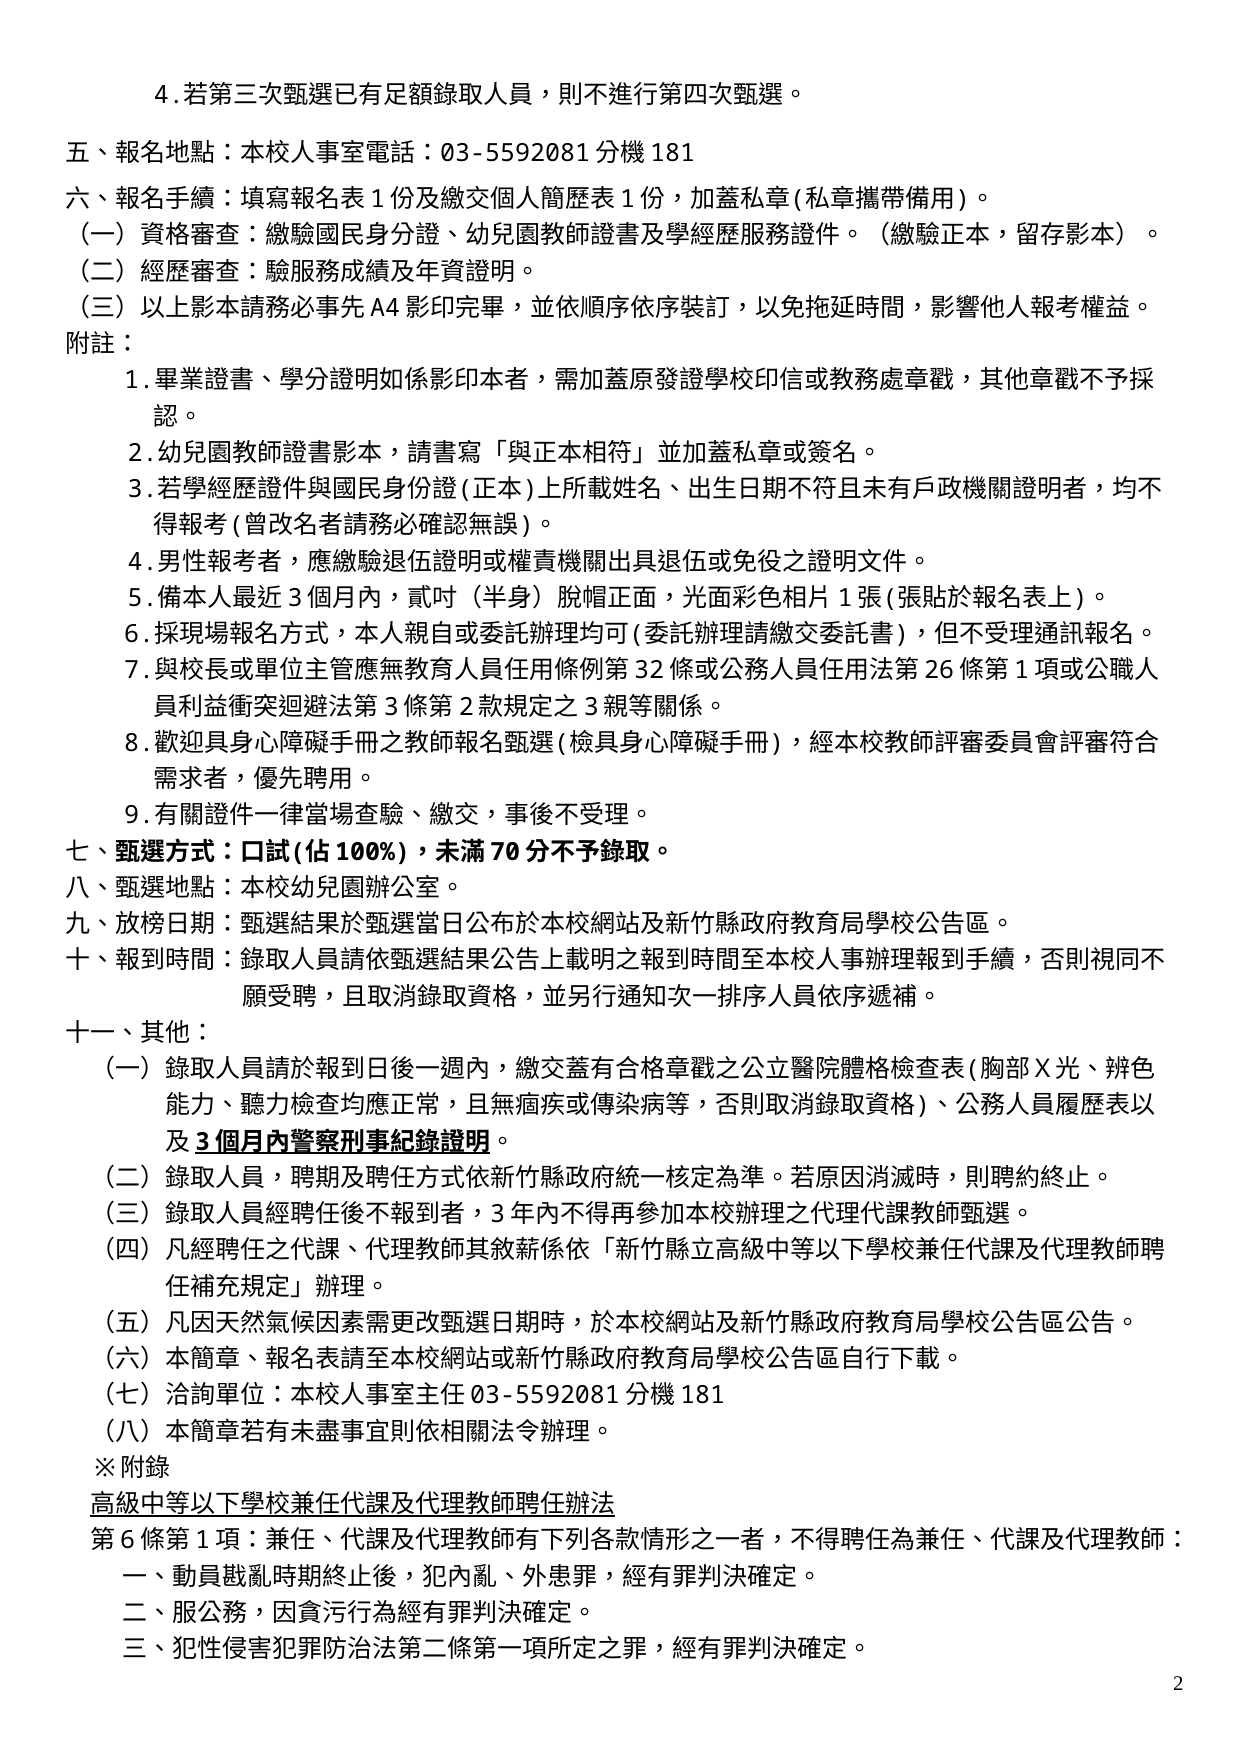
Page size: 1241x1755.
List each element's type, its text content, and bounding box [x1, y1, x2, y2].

text 3.若學經歷證件與國民身份證(正本)上所載姓名、出生日期不符且未有戶政機關證明者，均不得報考(曾改名者請務必確認無誤)。 [127, 469, 1175, 541]
text 七、甄選方式：口試(佔100%)，未滿70分不予錄取。 [65, 831, 1175, 867]
text 五、報名地點：本校人事室電話：03-5592081分機181 [65, 132, 1175, 168]
text 九、放榜日期：甄選結果於甄選當日公布於本校網站及新竹縣政府教育局學校公告區。 [65, 904, 1175, 940]
text （二）錄取人員，聘期及聘任方式依新竹縣政府統一核定為準。若原因消滅時，則聘約終止。 [90, 1157, 1175, 1194]
text （三）錄取人員經聘任後不報到者，3年內不得再參加本校辦理之代理代課教師甄選。 [90, 1194, 1175, 1230]
text 第6條第1項：兼任、代課及代理教師有下列各款情形之一者，不得聘任為兼任、代課及代理教師： [90, 1520, 1175, 1556]
text 8.歡迎具身心障礙手冊之教師報名甄選(檢具身心障礙手冊)，經本校教師評審委員會評審符合需求者，優先聘用。 [124, 722, 1175, 795]
text 9.有關證件一律當場查驗、繳交，事後不受理。 [124, 795, 1175, 831]
text 三、犯性侵害犯罪防治法第二條第一項所定之罪，經有罪判決確定。 [123, 1629, 1175, 1665]
text 一、動員戡亂時期終止後，犯內亂、外患罪，經有罪判決確定。 [123, 1556, 1175, 1592]
text 高級中等以下學校兼任代課及代理教師聘任辦法 [90, 1484, 1175, 1520]
text （三）以上影本請務必事先A4影印完畢，並依順序依序裝訂，以免拖延時間，影響他人報考權益。 [65, 287, 1175, 324]
text 7.與校長或單位主管應無教育人員任用條例第32條或公務人員任用法第26條第1項或公職人員利益衝突迴避法第3條第2款規定之3親等關係。 [124, 650, 1175, 722]
text （八）本簡章若有未盡事宜則依相關法令辦理。 [90, 1411, 1175, 1447]
text 1.畢業證書、學分證明如係影印本者，需加蓋原發證學校印信或教務處章戳，其他章戳不予採認。 [124, 360, 1175, 432]
text 4.若第三次甄選已有足額錄取人員，則不進行第四次甄選。 [154, 75, 1175, 111]
text 2.幼兒園教師證書影本，請書寫「與正本相符」並加蓋私章或簽名。 [127, 432, 1175, 469]
text （一）錄取人員請於報到日後一週內，繳交蓋有合格章戳之公立醫院體格檢查表(胸部Ｘ光、辨色能力、聽力檢查均應正常，且無痼疾或傳染病等，否則取消錄取資格)、公務人員履歷表以及3個月內警察刑事紀錄證明。 [90, 1049, 1175, 1157]
text （七）洽詢單位：本校人事室主任03-5592081分機181 [90, 1375, 1175, 1411]
text 八、甄選地點：本校幼兒園辦公室。 [65, 867, 1175, 904]
text 十一、其他： [65, 1012, 1175, 1049]
text 4.男性報考者，應繳驗退伍證明或權責機關出具退伍或免役之證明文件。 [127, 541, 1175, 577]
text （六）本簡章、報名表請至本校網站或新竹縣政府教育局學校公告區自行下載。 [90, 1339, 1175, 1375]
text 附註： [65, 324, 1175, 360]
text 6.採現場報名方式，本人親自或委託辦理均可(委託辦理請繳交委託書)，但不受理通訊報名。 [124, 614, 1175, 650]
text （一）資格審查：繳驗國民身分證、幼兒園教師證書及學經歷服務證件。（繳驗正本，留存影本）。 [65, 215, 1175, 251]
text （四）凡經聘任之代課、代理教師其敘薪係依「新竹縣立高級中等以下學校兼任代課及代理教師聘任補充規定」辦理。 [90, 1230, 1175, 1302]
text （五）凡因天然氣候因素需更改甄選日期時，於本校網站及新竹縣政府教育局學校公告區公告。 [90, 1302, 1175, 1339]
text （二）經歷審查：驗服務成績及年資證明。 [65, 251, 1175, 287]
text 5.備本人最近3個月內，貳吋（半身）脫帽正面，光面彩色相片1張(張貼於報名表上)。 [127, 577, 1175, 614]
text 二、服公務，因貪污行為經有罪判決確定。 [123, 1592, 1175, 1629]
text 十、報到時間：錄取人員請依甄選結果公告上載明之報到時間至本校人事辦理報到手續，否則視同不願受聘，且取消錄取資格，並另行通知次一排序人員依序遞補。 [65, 940, 1175, 1012]
text ※附錄 [90, 1447, 1175, 1484]
text 六、報名手續：填寫報名表1份及繳交個人簡歷表1份，加蓋私章(私章攜帶備用)。 [65, 179, 1175, 215]
